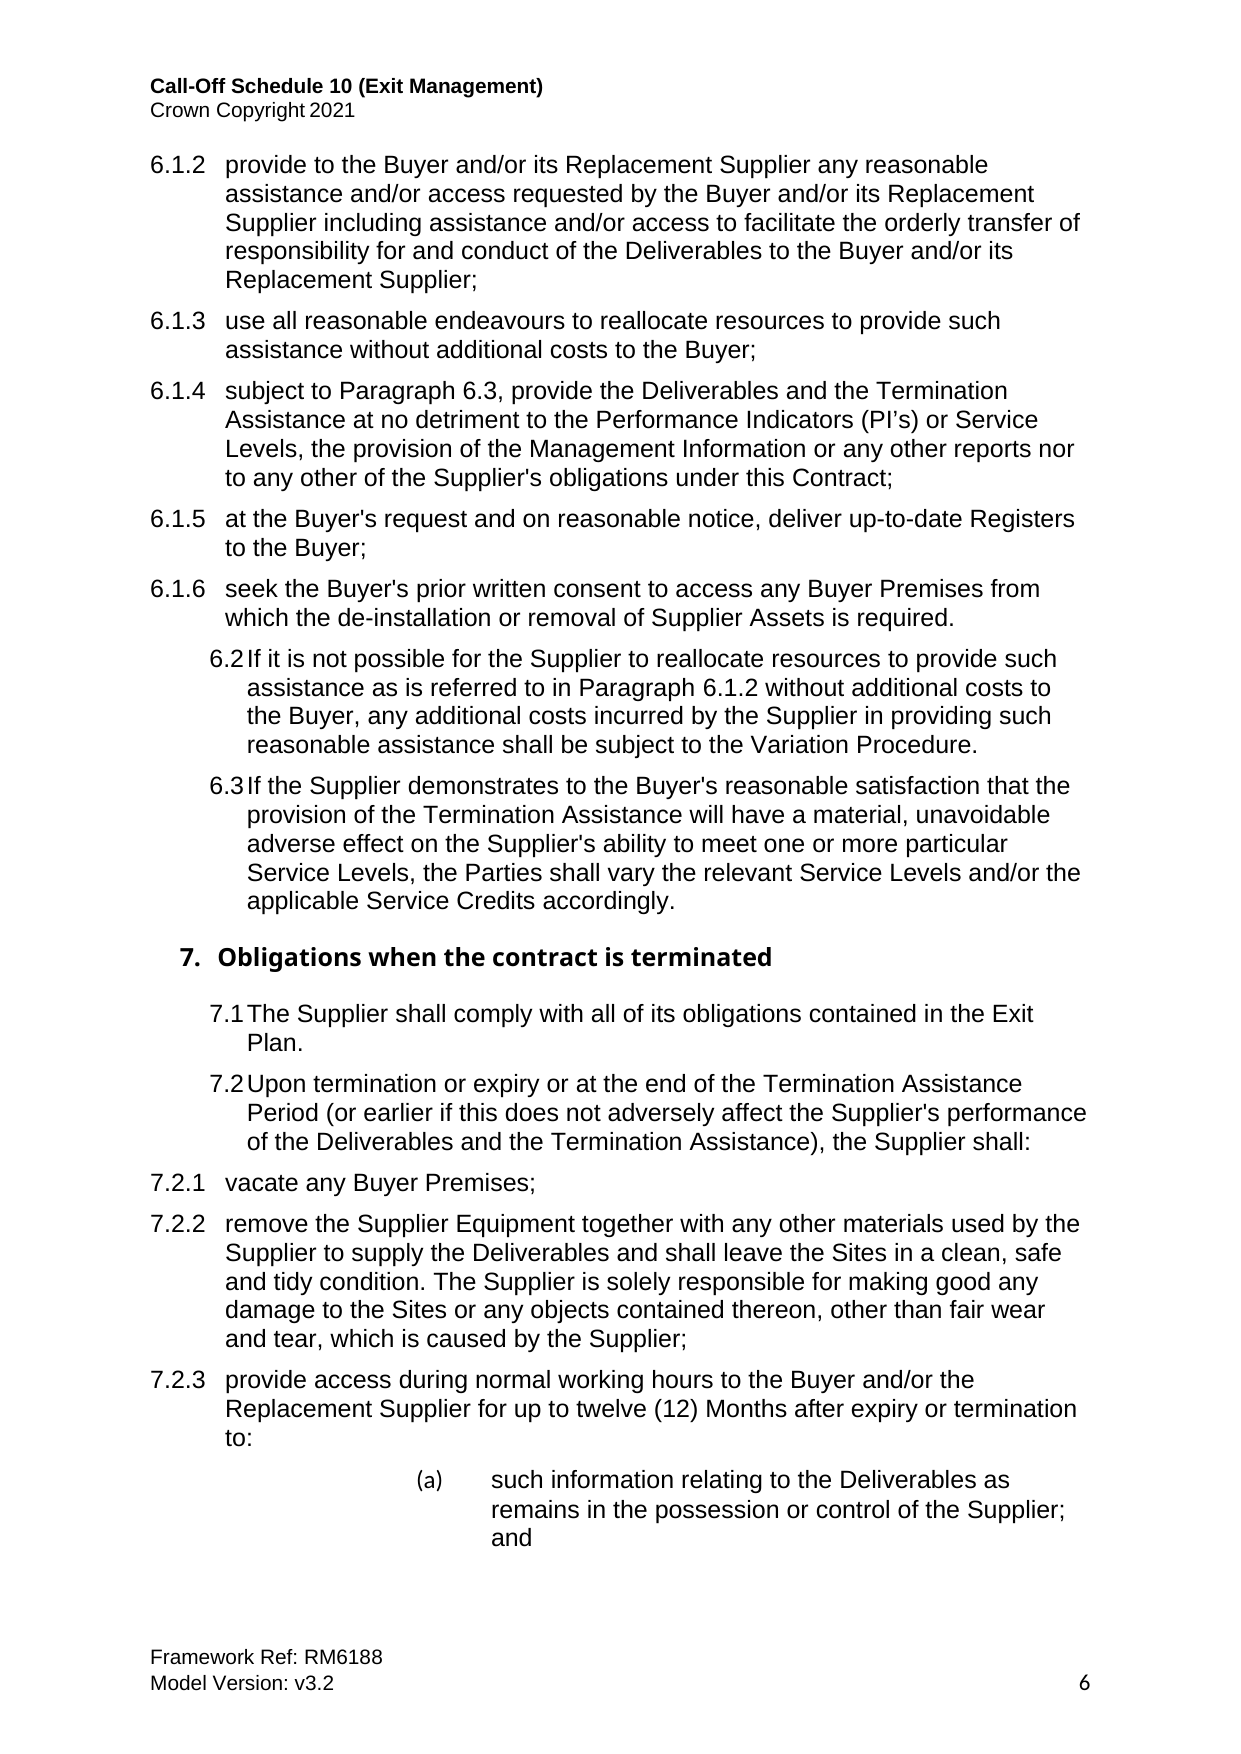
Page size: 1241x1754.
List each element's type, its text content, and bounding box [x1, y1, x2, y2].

list at the Buyer's request and on reasonable notice, deliver up-to-date Registers to the Buyer; [150, 504, 1090, 561]
list provide access during normal working hours to the Buyer and/or the Replacement Supplier for up to twelve (12) Months after expiry or termination to: [150, 1365, 1090, 1452]
list remove the Supplier Equipment together with any other materials used by the Supplier to supply the Deliverables and shall leave the Sites in a clean, safe and tidy condition. The Supplier is solely responsible for making good any damage to the Sites or any objects contained thereon, other than fair wear and tear, which is caused by the Supplier; [150, 1209, 1090, 1353]
list Upon termination or expiry or at the end of the Termination Assistance Period (or earlier if this does not adversely affect the Supplier's performance of the Deliverables and the Termination Assistance), the Supplier shall: [209, 1069, 1090, 1155]
list If the Supplier demonstrates to the Buyer's reasonable satisfaction that the provision of the Termination Assistance will have a material, unavoidable adverse effect on the Supplier's ability to meet one or more particular Service Levels, the Parties shall vary the relevant Service Levels and/or the applicable Service Credits accordingly. [209, 771, 1090, 915]
list If it is not possible for the Supplier to reallocate resources to provide such assistance as is referred to in Paragraph 6.1.2 without additional costs to the Buyer, any additional costs incurred by the Supplier in providing such reasonable assistance shall be subject to the Variation Procedure. [209, 644, 1090, 759]
list use all reasonable endeavours to reallocate resources to provide such assistance without additional costs to the Buyer; [150, 306, 1090, 364]
list subject to Paragraph 6.3, provide the Deliverables and the Termination Assistance at no detriment to the Performance Indicators (PI’s) or Service Levels, the provision of the Management Information or any other reports nor to any other of the Supplier's obligations under this Contract; [150, 376, 1090, 491]
list provide to the Buyer and/or its Replacement Supplier any reasonable assistance and/or access requested by the Buyer and/or its Replacement Supplier including assistance and/or access to facilitate the orderly transfer of responsibility for and conduct of the Deliverables to the Buyer and/or its Replacement Supplier; [150, 150, 1090, 294]
list Obligations when the contract is terminated [179, 940, 1090, 974]
list seek the Buyer's prior written consent to access any Buyer Premises from which the de-installation or removal of Supplier Assets is required. [150, 574, 1090, 631]
list such information relating to the Deliverables as remains in the possession or control of the Supplier; and [416, 1464, 1090, 1552]
list The Supplier shall comply with all of its obligations contained in the Exit Plan. [209, 999, 1090, 1057]
list vacate any Buyer Premises; [150, 1168, 1090, 1197]
